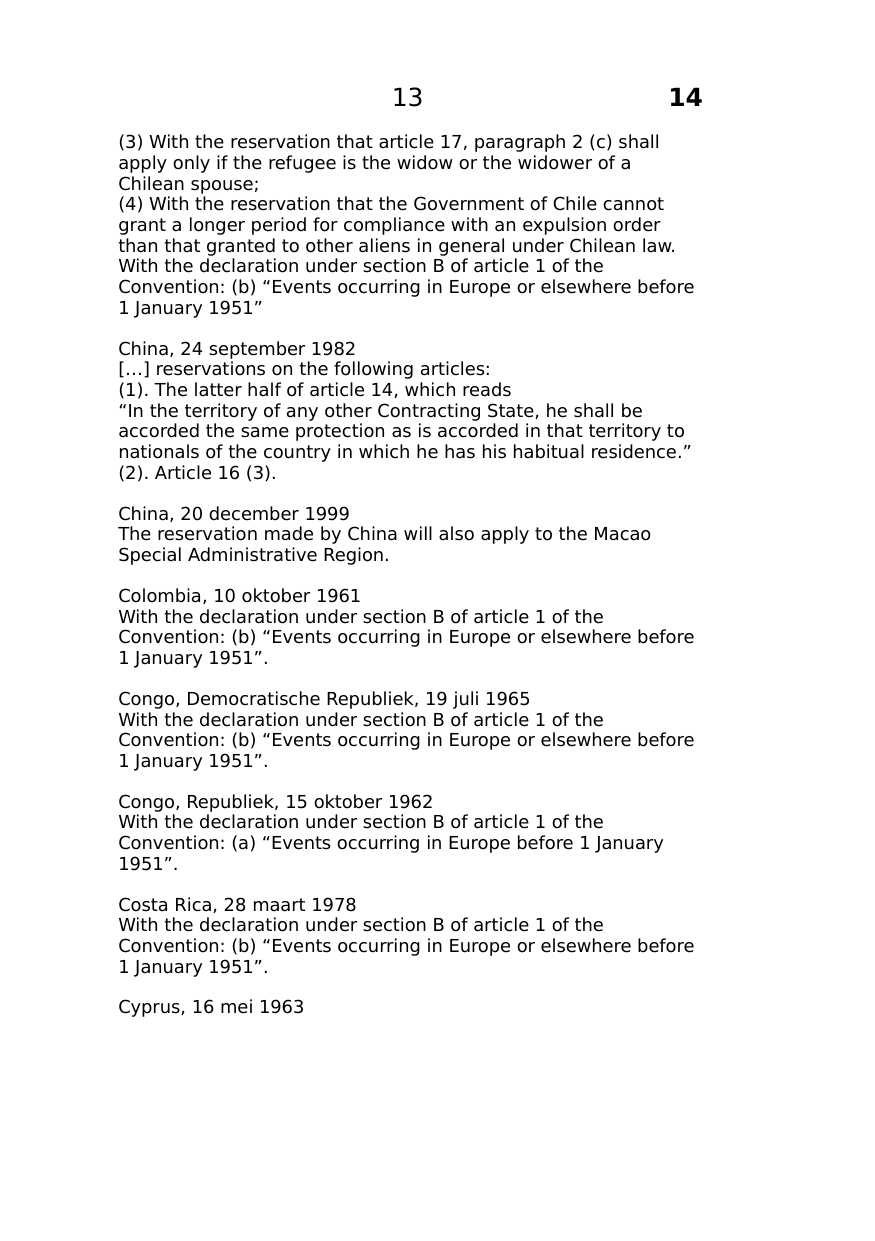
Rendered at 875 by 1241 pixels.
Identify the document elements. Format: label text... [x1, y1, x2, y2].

text Costa Rica, 28 maart 1978 [118, 894, 703, 915]
text Cyprus, 16 mei 1963 [118, 997, 703, 1018]
text China, 20 december 1999 [118, 503, 703, 524]
text China, 24 september 1982 [118, 338, 703, 359]
text (4) With the reservation that the Government of Chile cannot grant a longer period for compliance with an expulsion order than that granted to other aliens in general under Chilean law. [118, 194, 703, 256]
text With the declaration under section B of article 1 of the Convention: (b) “Events occurring in Europe or elsewhere before 1 January 1951”. [118, 915, 703, 977]
text With the declaration under section B of article 1 of the Convention: (a) “Events occurring in Europe before 1 January 1951”. [118, 812, 703, 874]
text Colombia, 10 oktober 1961 [118, 586, 703, 606]
text (1). The latter half of article 14, which reads [118, 380, 703, 401]
text Congo, Republiek, 15 oktober 1962 [118, 792, 703, 812]
text Congo, Democratische Republiek, 19 juli 1965 [118, 689, 703, 709]
text With the declaration under section B of article 1 of the Convention: (b) “Events occurring in Europe or elsewhere before 1 January 1951” [118, 256, 703, 318]
text The reservation made by China will also apply to the Macao Special Administrative Region. [118, 524, 703, 566]
text With the declaration under section B of article 1 of the Convention: (b) “Events occurring in Europe or elsewhere before 1 January 1951”. [118, 606, 703, 669]
text “In the territory of any other Contracting State, he shall be accorded the same protection as is accorded in that territory to nationals of the country in which he has his habitual residence.” [118, 401, 703, 463]
text (2). Article 16 (3). [118, 463, 703, 483]
text (3) With the reservation that article 17, paragraph 2 (c) shall apply only if the refugee is the widow or the widower of a Chilean spouse; [118, 132, 703, 194]
text With the declaration under section B of article 1 of the Convention: (b) “Events occurring in Europe or elsewhere before 1 January 1951”. [118, 709, 703, 772]
text […] reservations on the following articles: [118, 359, 703, 380]
